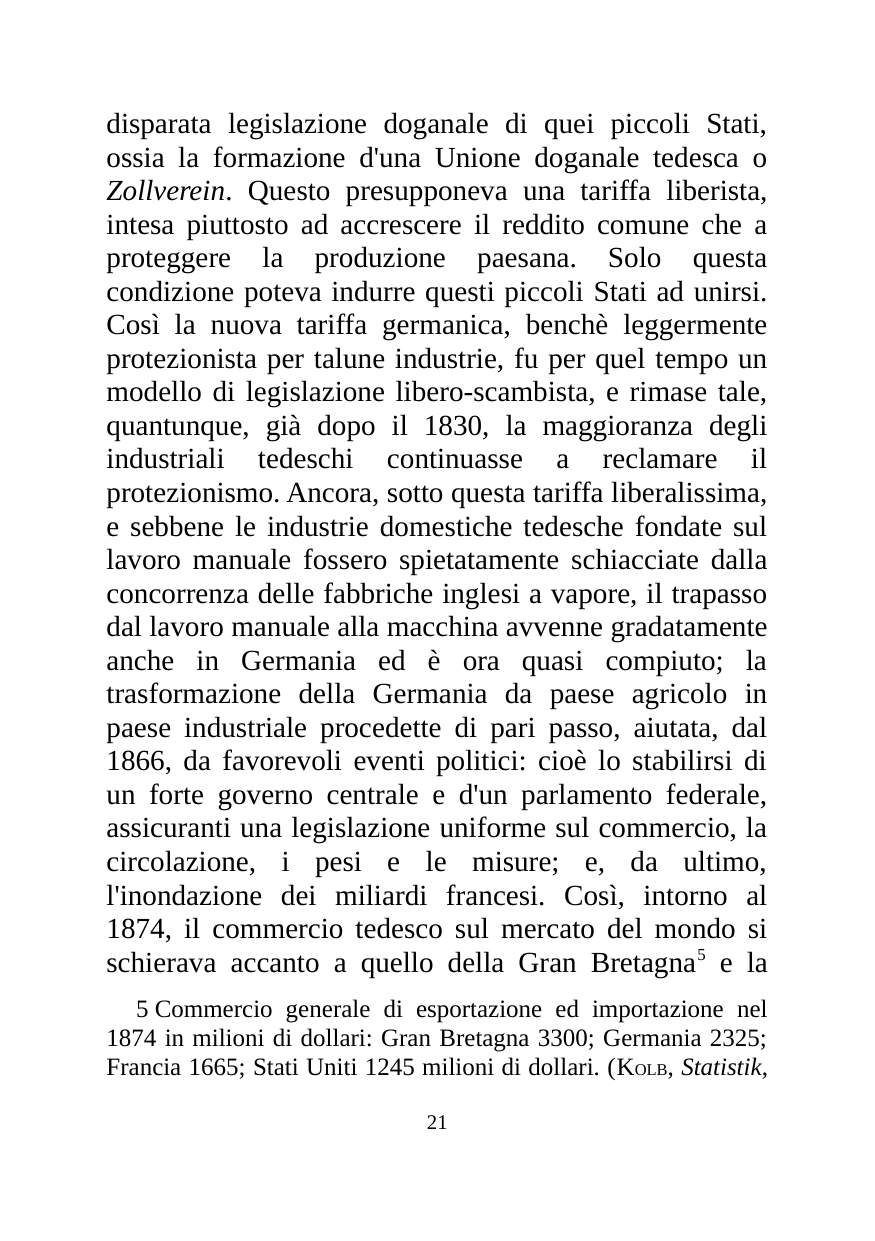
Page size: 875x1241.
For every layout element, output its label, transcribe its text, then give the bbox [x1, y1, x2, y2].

text V'è poi un altro genere di protezionismo, il peggiore di tutti, e lo troviamo in Germania. Anche la Germania cominciò a sentire, tosto dopo il 1815, la necessità di un più rapido sviluppo delle sue industrie. Ma la prima condizione ne era la creazione d'un mercato indigeno mercè l'abolizione delle frontiere interne e della disparata legislazione doganale di quei piccoli Stati, ossia la formazione d'una Unione doganale tedesca o Zollverein. Questo presupponeva una tariffa liberista, intesa piuttosto ad accrescere il reddito comune che a proteggere la produzione paesana. Solo questa condizione poteva indurre questi piccoli Stati ad unirsi. Così la nuova tariffa germanica, benchè leggermente protezionista per talune industrie, fu per quel tempo un modello di legislazione libero-scambista, e rimase tale, quantunque, già dopo il 1830, la maggioranza degli industriali tedeschi continuasse a reclamare il protezionismo. Ancora, sotto questa tariffa liberalissima, e sebbene le industrie domestiche tedesche fondate sul lavoro manuale fossero spietatamente schiacciate dalla concorrenza delle fabbriche inglesi a vapore, il trapasso dal lavoro manuale alla macchina avvenne gradatamente anche in Germania ed è ora quasi compiuto; la trasformazione della Germania da paese agricolo in paese industriale procedette di pari passo, aiutata, dal 1866, da favorevoli eventi politici: cioè lo stabilirsi di un forte governo centrale e d'un parlamento federale, assicuranti una legislazione uniforme sul commercio, la circolazione, i pesi e le misure; e, da ultimo, l'inondazione dei miliardi francesi. Così, intorno al 1874, il commercio tedesco sul mercato del mondo si schierava accanto a quello della Gran Bretagna e la Germania impiegava più macchine a vapore nell'industria e nella locomozione che qualunque altro paese del continente. Fu così dimostrato che anche oggi, a dispetto dell'enorme slancio dell'industria inglese, un grande paese può competere con successo, in mercato aperto, coll'Inghilterra. [106, 106, 768, 978]
text Commercio generale di esportazione ed importazione nel 1874 in milioni di dollari: Gran Bretagna 3300; Germania 2325; Francia 1665; Stati Uniti 1245 milioni di dollari. (Kolb, Statistik, [106, 994, 768, 1080]
